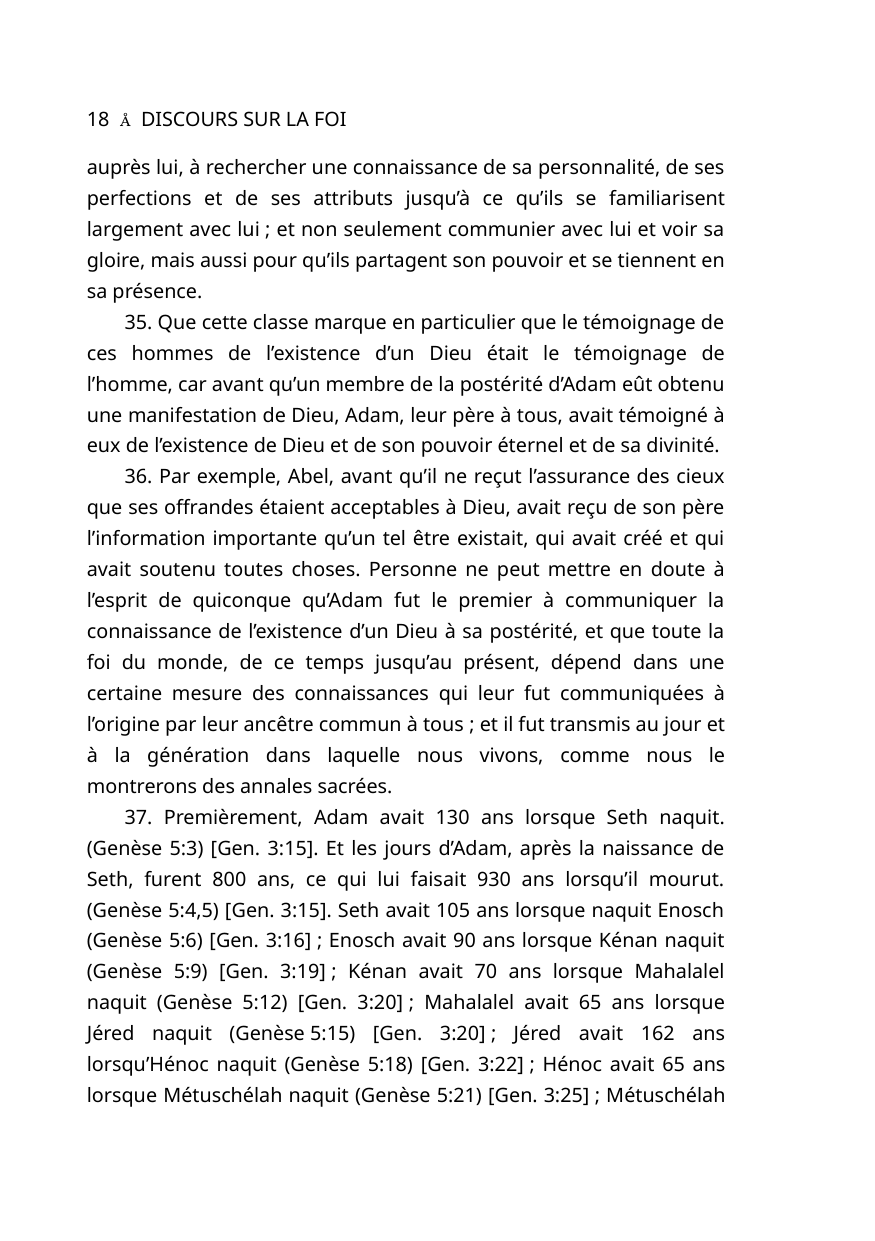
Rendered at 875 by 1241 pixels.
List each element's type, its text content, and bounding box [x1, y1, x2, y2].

text 37. Premièrement, Adam avait 130 ans lorsque Seth naquit. (Genèse 5:3) [Gen. 3:15]. Et les jours d’Adam, après la naissance de Seth, furent 800 ans, ce qui lui faisait 930 ans lorsqu’il mourut. (Genèse 5:4,5) [Gen. 3:15]. Seth avait 105 ans lorsque naquit Enosch (Genèse 5:6) [Gen. 3:16] ; Enosch avait 90 ans lorsque Kénan naquit (Genèse 5:9) [Gen. 3:19] ; Kénan avait 70 ans lorsque Mahalalel naquit (Genèse 5:12) [Gen. 3:20] ; Mahalalel avait 65 ans lorsque Jéred naquit (Genèse 5:15) [Gen. 3:20] ; Jéred avait 162 ans lorsqu’Hénoc naquit (Genèse 5:18) [Gen. 3:22] ; Hénoc avait 65 ans lorsque Métuschélah naquit (Genèse 5:21) [Gen. 3:25] ; Métuschélah [87, 803, 725, 1108]
text 35. Que cette classe marque en particulier que le témoignage de ces hommes de l’existence d’un Dieu était le témoignage de l’homme, car avant qu’un membre de la postérité d’Adam eût obtenu une manifestation de Dieu, Adam, leur père à tous, avait témoigné à eux de l’existence de Dieu et de son pouvoir éternel et de sa divinité. [87, 308, 725, 459]
text auprès lui, à rechercher une connaissance de sa personnalité, de ses perfections et de ses attributs jusqu’à ce qu’ils se familiarisent largement avec lui ; et non seulement communier avec lui et voir sa gloire, mais aussi pour qu’ils partagent son pouvoir et se tiennent en sa présence. [87, 153, 725, 304]
text 36. Par exemple, Abel, avant qu’il ne reçut l’assurance des cieux que ses offrandes étaient acceptables à Dieu, avait reçu de son père l’information importante qu’un tel être existait, qui avait créé et qui avait soutenu toutes choses. Personne ne peut mettre en doute à l’esprit de quiconque qu’Adam fut le premier à communiquer la connaissance de l’existence d’un Dieu à sa postérité, et que toute la foi du monde, de ce temps jusqu’au présent, dépend dans une certaine mesure des connaissances qui leur fut communiquées à l’origine par leur ancêtre commun à tous ; et il fut transmis au jour et à la génération dans laquelle nous vivons, comme nous le montrerons des annales sacrées. [87, 463, 725, 799]
